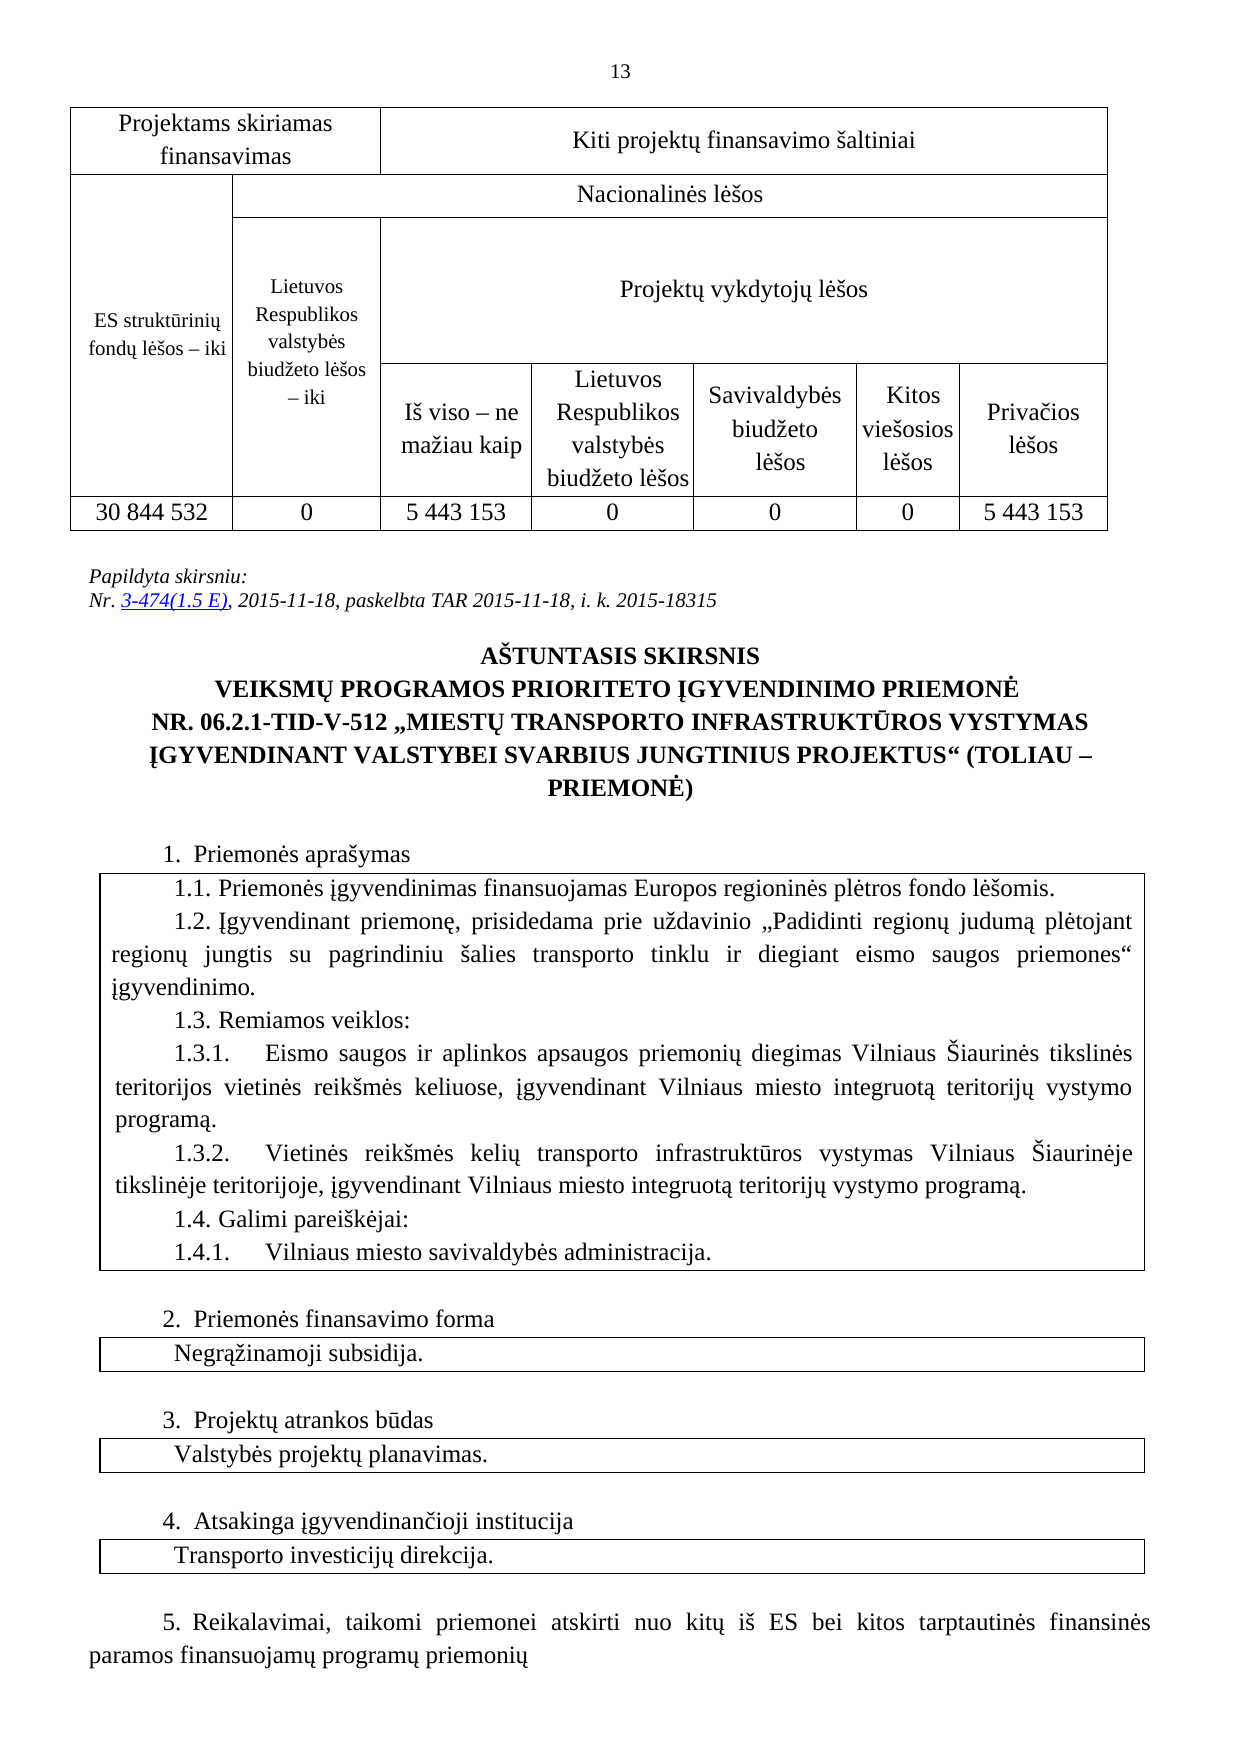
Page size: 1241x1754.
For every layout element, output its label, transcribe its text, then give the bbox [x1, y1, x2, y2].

table_cell 5 443 153 [381, 497, 531, 530]
text Nr. 3-474(1.5 E), 2015-11-18, paskelbta TAR 2015-11-18, i. k. 2015-18315 [89, 588, 1152, 612]
text 2. Priemonės finansavimo forma [162, 1304, 1152, 1332]
table_cell 1.2. Įgyvendinant priemonę, prisidedama prie uždavinio „Padidinti regionų judumą plėtojant regionų jungtis su pagrindiniu šalies transporto tinklu ir diegiant eismo saugos priemones“ įgyvendinimo. [101, 906, 1144, 1006]
table_cell 0 [532, 497, 693, 530]
table_header Projektams skiriamas finansavimas [71, 108, 380, 174]
table_cell 0 [857, 497, 959, 530]
table_cell Lietuvos Respublikos valstybės biudžeto lėšos [532, 364, 693, 496]
text 3. Projektų atrankos būdas [162, 1405, 1152, 1434]
table_cell 5 443 153 [960, 497, 1107, 530]
table_header Valstybės projektų planavimas. [101, 1439, 1144, 1472]
table_cell Privačios lėšos [960, 364, 1107, 496]
table_cell Projektų vykdytojų lėšos [381, 218, 1107, 363]
table_cell Savivaldybės biudžeto lėšos [694, 364, 856, 496]
table_header Negrąžinamoji subsidija. [101, 1338, 1144, 1371]
table_cell ES struktūrinių fondų lėšos – iki [71, 175, 232, 496]
table_cell Iš viso – ne mažiau kaip [381, 364, 531, 496]
text VEIKSMŲ PROGRAMOS PRIORITETO ĮGYVENDINIMO PRIEMONĖ [89, 674, 1152, 703]
text NR. 06.2.1-TID-V-512 „Miestų transporto infrastruktūros vystymas įgyvendinant valstybei svarbius jungtinius projektus“ (TOLIAU – priemonė) [89, 707, 1152, 802]
table_cell 0 [694, 497, 856, 530]
table_cell 1.4. Galimi pareiškėjai: 1.4.1. Vilniaus miesto savivaldybės administracija. [101, 1204, 1144, 1270]
text 5. Reikalavimai, taikomi priemonei atskirti nuo kitų iš ES bei kitos tarptautinės finansinės paramos finansuojamų programų priemonių [89, 1607, 1152, 1669]
table_cell 1.3. Remiamos veiklos: 1.3.1. Eismo saugos ir aplinkos apsaugos priemonių diegimas Vilniaus Šiaurinės tikslinės teritorijos vietinės reikšmės keliuose, įgyvendinant Vilniaus miesto integruotą teritorijų vystymo programą. 1.3.2. Vietinės reikšmės kelių transporto infrastruktūros vystymas Vilniaus Šiaurinėje tikslinėje teritorijoje, įgyvendinant Vilniaus miesto integruotą teritorijų vystymo programą. [101, 1006, 1144, 1204]
table_cell Kitos viešosios lėšos [857, 364, 959, 496]
text AŠTUNTASIS SKIRSNIS [89, 641, 1152, 670]
text 1. Priemonės aprašymas [162, 839, 1152, 868]
text 4. Atsakinga įgyvendinančioji institucija [162, 1506, 1152, 1535]
table_header Transporto investicijų direkcija. [101, 1540, 1144, 1573]
table_header 1.1. Priemonės įgyvendinimas finansuojamas Europos regioninės plėtros fondo lėšomis. [101, 874, 1144, 906]
table_cell 0 [233, 497, 380, 530]
table_cell Lietuvos Respublikos valstybės biudžeto lėšos – iki [233, 218, 380, 496]
table_cell 30 844 532 [71, 497, 232, 530]
table_cell Nacionalinės lėšos [233, 175, 1107, 217]
text Papildyta skirsniu: [89, 564, 1152, 588]
table_header Kiti projektų finansavimo šaltiniai [381, 108, 1107, 174]
